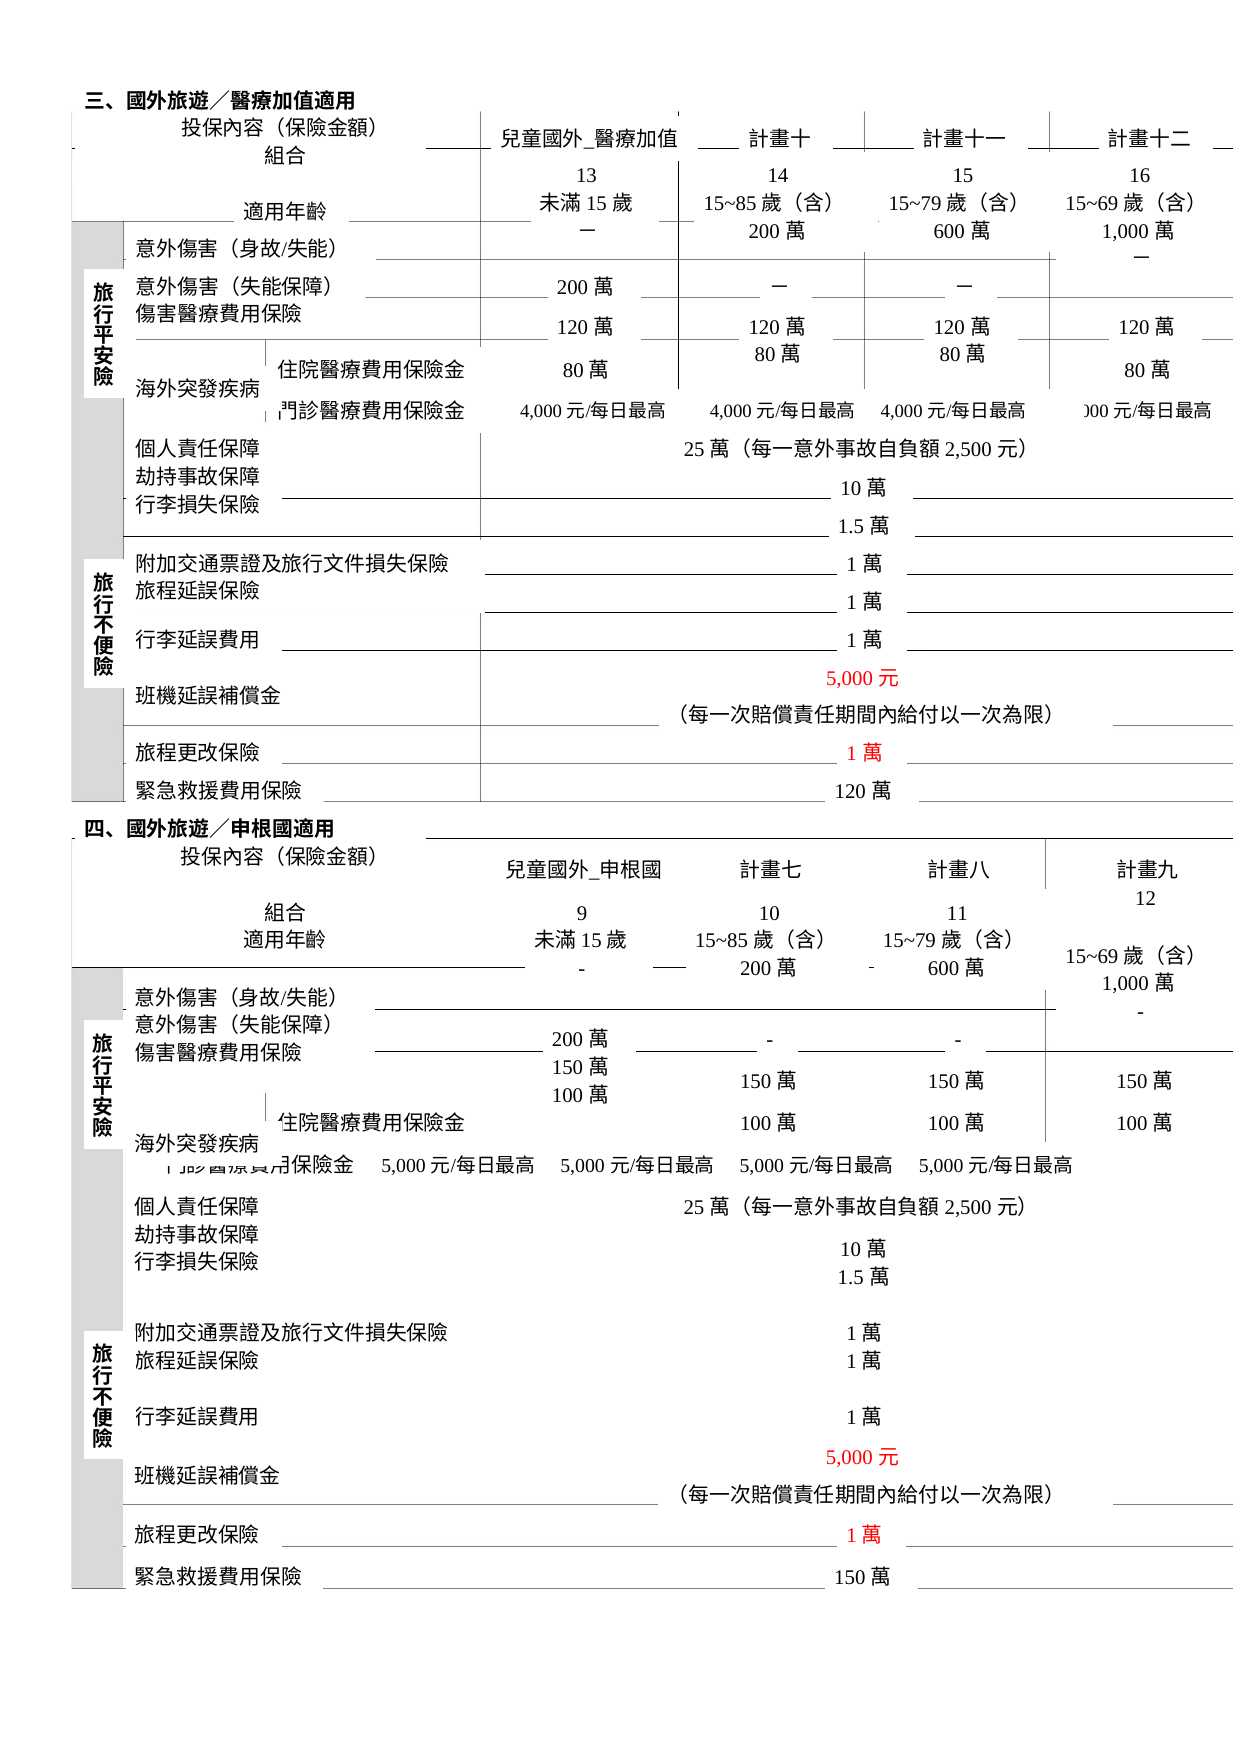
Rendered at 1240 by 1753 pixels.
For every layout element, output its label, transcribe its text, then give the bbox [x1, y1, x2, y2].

text 計畫十一 [923, 124, 1019, 152]
text 120 萬 [557, 312, 632, 340]
text 1,000 萬 [1102, 216, 1231, 244]
text － [769, 272, 803, 300]
text 組合 [264, 141, 417, 169]
text 計畫九 [1116, 856, 1192, 883]
text 旅 [93, 568, 126, 596]
text 行李延誤費用 [136, 1403, 273, 1430]
text － [954, 272, 988, 300]
text 門診醫療費用保險金 [277, 397, 478, 424]
text 不 [93, 1388, 127, 1409]
text 200 萬 [557, 272, 632, 300]
picture [71, 838, 1233, 1589]
text 80 萬 [939, 340, 1009, 367]
text 1 萬 [846, 549, 898, 577]
text 旅程延誤保險 [135, 577, 476, 604]
text 旅程更改保險 [134, 1520, 273, 1548]
text 投保內容（保險金額） [181, 842, 417, 870]
text 5,000 元 [826, 1443, 918, 1470]
text 班機延誤補償金 [135, 682, 294, 709]
text 意外傷害（失能保障） [134, 1010, 366, 1038]
text 個人責任保障 [135, 435, 273, 462]
text 安 [93, 347, 127, 368]
text 意外傷害（失能保障） [136, 272, 357, 300]
text 15~69 歲（含） [1065, 188, 1231, 216]
text 100 萬 [928, 1108, 1003, 1136]
text 200 萬 [740, 953, 860, 981]
text 行 [93, 1057, 127, 1077]
text 海外突發疾病 [135, 375, 273, 402]
text 120 萬 [1118, 312, 1193, 340]
text 1 萬 [846, 625, 898, 653]
text 15~85 歲（含） [703, 188, 869, 216]
text 意外傷害（身故/失能） [134, 983, 366, 1010]
text - [1137, 996, 1231, 1024]
text 旅 [93, 1339, 127, 1367]
text 600 萬 [928, 953, 1048, 981]
text － [577, 216, 650, 244]
text 行 [93, 596, 127, 616]
text 1 萬 [846, 738, 898, 766]
text 緊急救援費用保險 [135, 776, 315, 804]
text 旅程更改保險 [135, 738, 273, 766]
text 不 [93, 616, 127, 637]
text 便 [93, 637, 127, 658]
text 150 萬 [834, 1562, 909, 1590]
text 200 萬 [552, 1025, 627, 1052]
text 80 萬 [563, 356, 626, 383]
text 未滿 15 歲 [534, 926, 644, 953]
text 旅 [93, 1029, 127, 1057]
text 旅程延誤保險 [136, 1346, 476, 1374]
text 1 萬 [846, 587, 898, 614]
text 適用年齡 [243, 197, 340, 225]
text 10 萬 [840, 473, 904, 501]
text 三、國外旅遊／醫療加值適用 [84, 86, 417, 114]
text 傷害醫療費用保險 [136, 300, 357, 327]
text 適用年齡 [243, 926, 340, 953]
text 班機延誤補償金 [134, 1461, 294, 1489]
text 行李損失保險 [135, 490, 273, 517]
text － [1131, 244, 1231, 271]
text - [578, 953, 644, 981]
text 4,000 元/每日最高 4,000 元/每日最高 [709, 398, 1075, 423]
text 10 萬 [840, 1234, 906, 1262]
text 1,000 萬 [1102, 968, 1231, 996]
text 1 萬 [846, 1403, 898, 1430]
text 13 [576, 161, 650, 188]
text 15~79 歲（含） [883, 926, 1048, 953]
text 120 萬 [933, 312, 1009, 340]
text 16 [1129, 161, 1231, 188]
text 11 [947, 898, 1048, 926]
text - [766, 1025, 789, 1052]
text 投保內容（保險金額） [181, 114, 417, 141]
text 附加交通票證及旅行文件損失保險 [134, 1318, 476, 1346]
text 兒童國外_醫療加值 [500, 124, 689, 152]
picture [71, 73, 1233, 802]
text 險 [93, 1119, 127, 1140]
text 9 [577, 898, 644, 926]
text 15~69 歲（含） [1065, 941, 1231, 968]
text 附加交通票證及旅行文件損失保險 [135, 549, 476, 577]
text 險 [93, 368, 127, 389]
text 平 [93, 1077, 127, 1098]
text 兒童國外_申根國 [505, 856, 674, 883]
text 計畫八 [927, 856, 1003, 883]
text 行 [93, 1367, 127, 1388]
text 120 萬 [748, 312, 824, 340]
text 15~85 歲（含） [695, 926, 860, 953]
text 劫持事故保障 [135, 462, 273, 490]
text 4,000 元/每日最高 [520, 398, 684, 423]
text 計畫十二 [1108, 124, 1204, 152]
text 80 萬 [754, 340, 824, 367]
text 未滿 15 歲 [539, 188, 650, 216]
text 100 萬 [552, 1080, 627, 1108]
text 險 [93, 1429, 127, 1450]
text 海外突發疾病 [134, 1129, 273, 1157]
text 門診醫療費用保險金 5,000 元/每日最高 5,000 元/每日最高 5,000 元/每日最高 5,000 元/每日最高 [166, 1151, 1231, 1178]
text 150 萬 [740, 1067, 815, 1094]
text 12 [1135, 883, 1192, 911]
text 行 [93, 306, 127, 326]
text 計畫七 [739, 856, 815, 883]
text （每一次賠償責任期間內給付以一次為限） [667, 1480, 1104, 1508]
text 劫持事故保障 [134, 1220, 273, 1248]
text 行李延誤費用 [136, 625, 273, 653]
text 險 [93, 658, 127, 679]
text - [954, 1025, 977, 1052]
text 住院醫療費用保險金 [277, 1108, 478, 1136]
text 200 萬 [748, 216, 869, 244]
text 14 [767, 161, 869, 188]
text 1.5 萬 [838, 511, 906, 538]
text 組合 [264, 898, 340, 926]
text 意外傷害（身故/失能） [135, 234, 367, 262]
text 5,000 元 [826, 663, 918, 691]
text 25 萬（每一意外事故自負額 2,500 元） [683, 1192, 1084, 1220]
text 個人責任保障 [134, 1192, 273, 1220]
text 便 [93, 1409, 127, 1429]
text 100 萬 [740, 1108, 815, 1136]
text 600 萬 [933, 216, 1054, 244]
text 安 [93, 1098, 127, 1119]
text 1 萬 [846, 1318, 898, 1346]
text 150 萬 [928, 1067, 1003, 1094]
text 四、國外旅遊／申根國適用 [84, 814, 417, 842]
text 25 萬（每一意外事故自負額 2,500 元） [683, 435, 1084, 462]
text （每一次賠償責任期間內給付以一次為限） [667, 701, 1104, 728]
text 150 萬 [552, 1052, 627, 1080]
text 1 萬 [846, 1520, 898, 1548]
text 旅 [93, 278, 127, 306]
picture [907, 432, 1233, 802]
text 10 [759, 898, 860, 926]
text 80 萬 [1124, 356, 1188, 383]
text 1 萬 [846, 1346, 898, 1374]
text 緊急救援費用保險 [134, 1562, 314, 1590]
text 平 [93, 326, 127, 347]
text 15~79 歲（含） [888, 188, 1054, 216]
text 150 萬 [1116, 1067, 1192, 1094]
text 15 [952, 161, 1054, 188]
text 計畫十 [748, 124, 824, 152]
text 住院醫療費用保險金 [277, 356, 478, 383]
text 100 萬 [1116, 1108, 1192, 1136]
text 行李損失保險 [134, 1248, 273, 1275]
text 1.5 萬 [837, 1262, 906, 1290]
text 4,000 元/每日最高 [1084, 398, 1231, 423]
text 120 萬 [834, 776, 910, 804]
text 傷害醫療費用保險 [136, 1038, 366, 1066]
